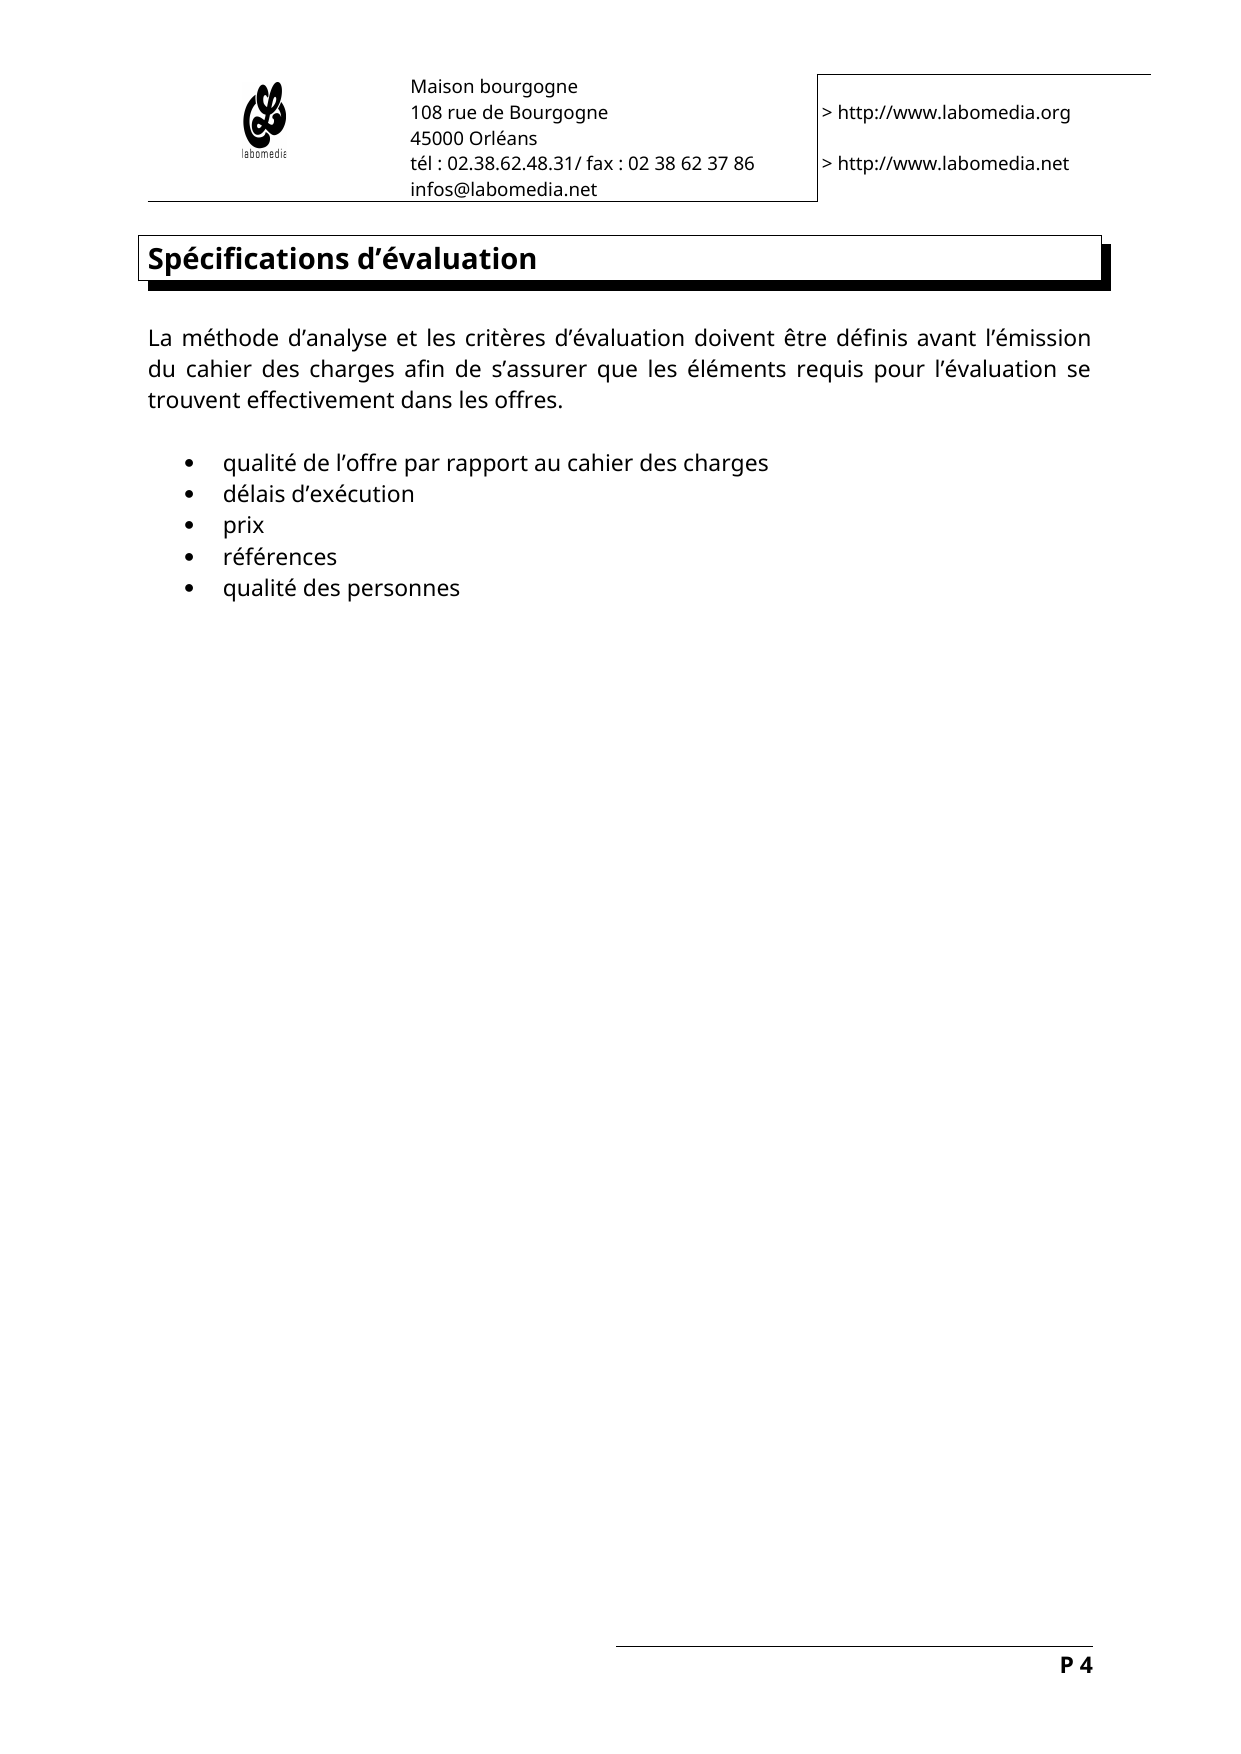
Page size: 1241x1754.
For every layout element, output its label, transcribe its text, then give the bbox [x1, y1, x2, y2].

list prix [185, 509, 1093, 541]
list références [185, 541, 1093, 572]
text Spécifications d’évaluation [139, 236, 1101, 280]
text La méthode d’analyse et les critères d’évaluation doivent être définis avant l’émission du cahier des charges afin de s’assurer que les éléments requis pour l’évaluation se trouvent effectivement dans les offres. [148, 322, 1093, 416]
list qualité des personnes [185, 572, 1093, 603]
list qualité de l’offre par rapport au cahier des charges [185, 447, 1093, 478]
list délais d’exécution [185, 478, 1093, 509]
picture [242, 82, 287, 158]
